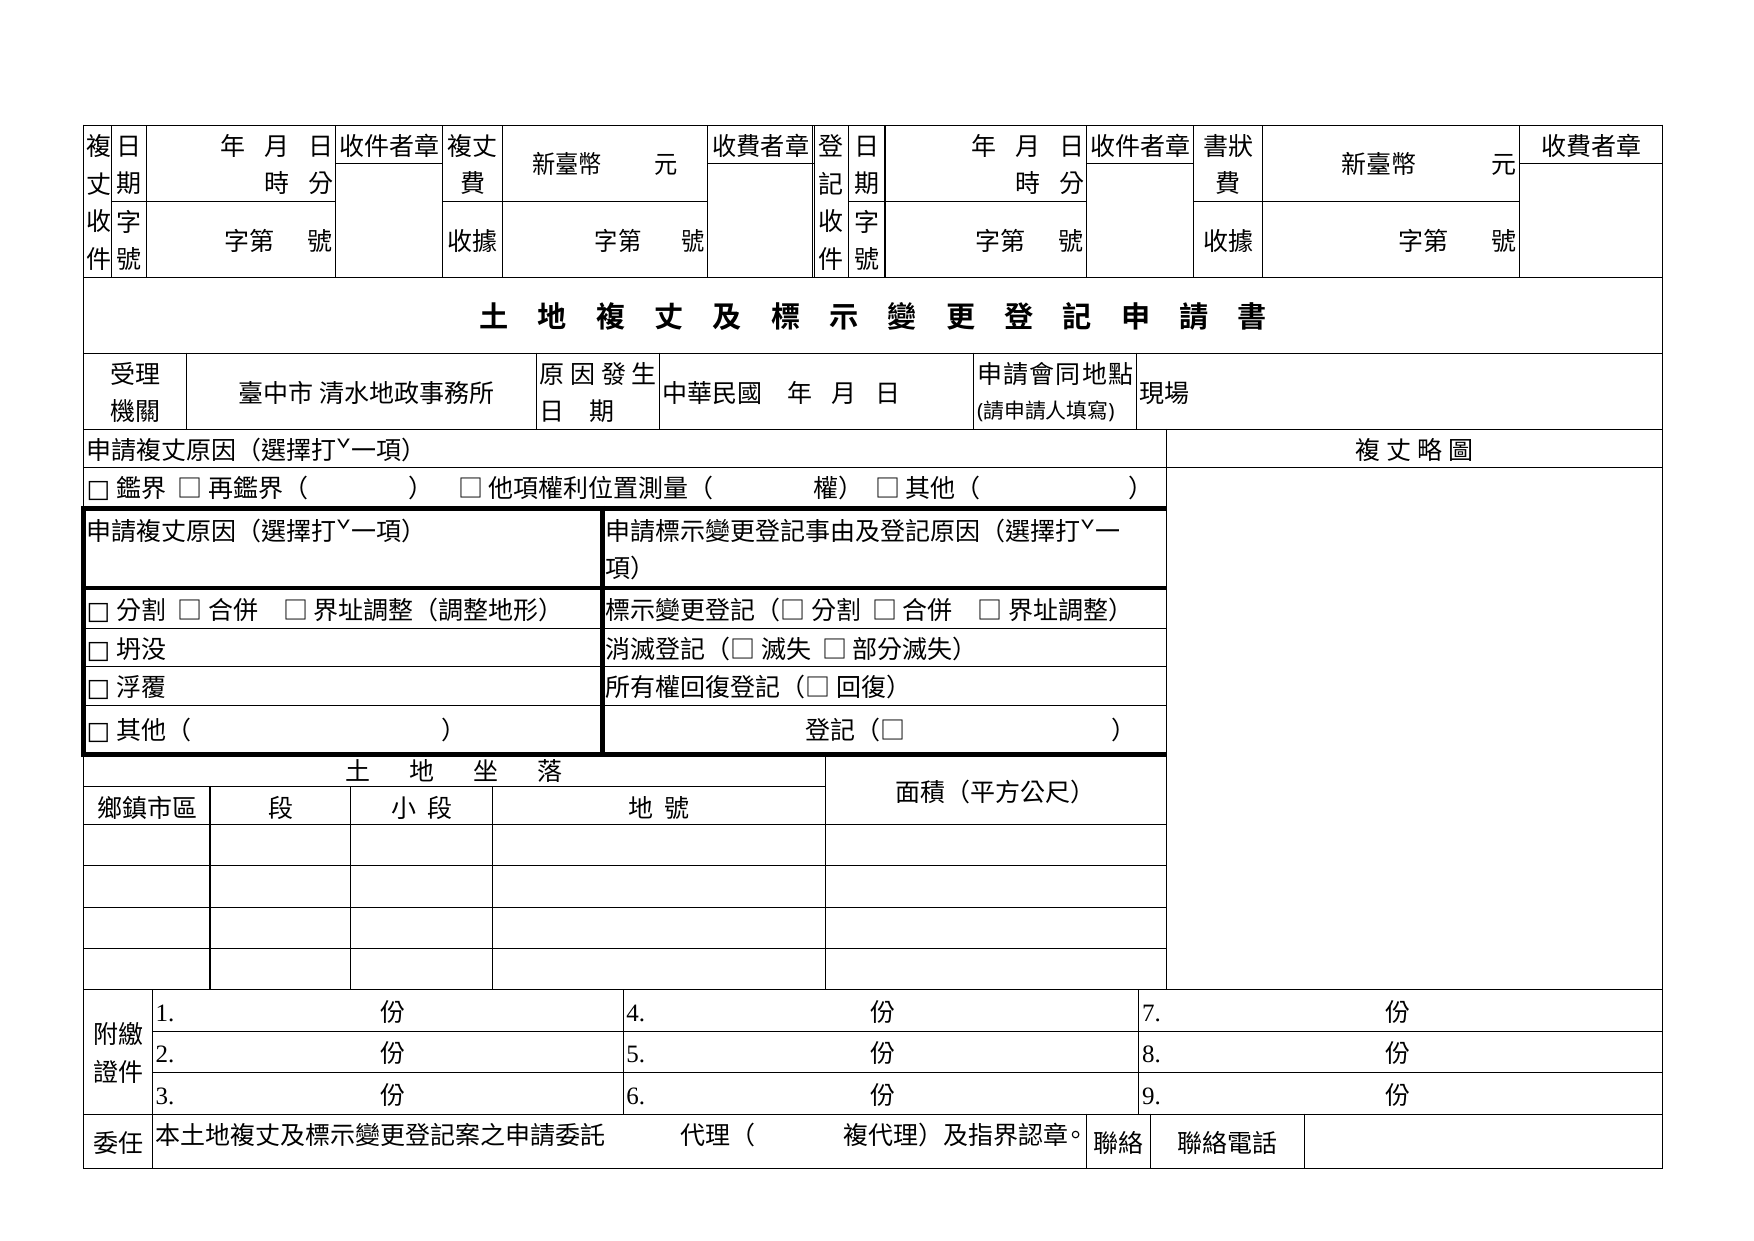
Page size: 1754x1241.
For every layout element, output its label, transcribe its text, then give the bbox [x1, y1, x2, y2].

table_cell 收據 [443, 202, 502, 277]
table_cell [493, 908, 825, 948]
table_cell 本土地複丈及標示變更登記案之申請委託 代理（ 複代理）及指界認章。 [153, 1115, 1086, 1168]
table_header 新臺幣 元 [1263, 126, 1519, 201]
table_cell 聯絡 [1087, 1115, 1150, 1168]
table_cell 中華民國 年 月 日 [660, 354, 973, 429]
table_header 登記收件 [815, 126, 848, 277]
table_cell □ 分割 □ 合併 □ 界址調整（調整地形） [86, 590, 600, 628]
table_cell 字號 [112, 202, 146, 277]
table_cell 5. 份 [624, 1032, 1138, 1072]
table_cell [351, 825, 492, 865]
table_cell 地 號 [493, 787, 825, 824]
table_header 收費者章 [708, 126, 812, 163]
table_cell [826, 825, 1166, 865]
table_header 複丈費 [443, 126, 502, 201]
table_cell [1305, 1115, 1662, 1168]
table_cell 原因發生日 期 [537, 354, 659, 429]
table_cell 7. 份 [1139, 990, 1662, 1031]
table_cell 字第 號 [886, 202, 1086, 277]
table_cell [351, 949, 492, 989]
table_cell 字號 [849, 202, 884, 277]
table_cell 土 地 坐 落 [84, 757, 825, 786]
table_cell 受理 機關 [84, 354, 186, 429]
table_cell 標示變更登記（□ 分割 □ 合併 □ 界址調整） [605, 590, 1166, 628]
table_cell □ 其他（ ） [86, 706, 600, 752]
table_cell [211, 908, 350, 948]
table_header 年 月 日 時 分 [147, 126, 335, 201]
table_cell 土 地 複 丈 及 標 示 變 更 登 記 申 請 書 [84, 278, 1662, 353]
table_cell [211, 866, 350, 907]
table_cell 委任 [84, 1115, 152, 1168]
table_cell 消滅登記（□ 滅失 □ 部分滅失） [605, 629, 1166, 666]
table_cell [351, 866, 492, 907]
table_cell [1167, 468, 1662, 989]
table_cell [211, 949, 350, 989]
table_cell 2. 份 [153, 1032, 623, 1072]
table_cell □ 坍没 [86, 629, 600, 666]
table_cell [84, 908, 209, 948]
table_header 日期 [849, 126, 884, 201]
table_cell [1520, 201, 1662, 277]
table_cell 面積（平方公尺） [826, 757, 1166, 824]
table_header 複丈收件 [84, 126, 111, 277]
table_cell 清水地政事務所 [316, 354, 536, 429]
table_cell [493, 949, 825, 989]
table_cell [826, 908, 1166, 948]
table_cell 現場 [1137, 354, 1662, 429]
table_cell 複 丈 略 圖 [1167, 430, 1662, 467]
table_cell 6. 份 [624, 1073, 1138, 1113]
table_cell [336, 164, 442, 277]
table_cell 申請標示變更登記事由及登記原因（選擇打ˇ一項） [605, 511, 1166, 586]
table_cell 字第 號 [503, 202, 707, 277]
table_header 新臺幣 元 [503, 126, 707, 201]
table_cell [493, 866, 825, 907]
table_cell 段 [211, 787, 350, 824]
table_header 日期 [112, 126, 146, 201]
table_cell 聯絡電話 [1151, 1115, 1304, 1168]
table_cell 所有權回復登記（□ 回復） [605, 667, 1166, 705]
table_cell 9. 份 [1139, 1073, 1662, 1113]
table_cell [1087, 164, 1193, 277]
table_cell 4. 份 [624, 990, 1138, 1031]
table_cell [211, 825, 350, 865]
table_cell [84, 866, 209, 907]
table_cell 小 段 [351, 787, 492, 824]
table_cell [84, 949, 209, 989]
table_header 年 月 日 時 分 [886, 126, 1086, 201]
table_cell [708, 164, 812, 277]
table_cell □ 鑑界 □ 再鑑界（ ） □ 他項權利位置測量（ 權） □ 其他（ ） [84, 468, 1166, 506]
table_cell 申請複丈原因（選擇打ˇ一項） [84, 430, 1166, 467]
table_cell 鄉鎮市區 [84, 787, 209, 824]
table_cell 申請會同地點(請申請人填寫) [974, 354, 1136, 429]
table_cell 8. 份 [1139, 1032, 1662, 1072]
table_header 收件者章 [336, 126, 442, 163]
table_cell 登記（□ ） [605, 706, 1166, 752]
table_cell 1. 份 [153, 990, 623, 1031]
table_header 收件者章 [1087, 126, 1193, 163]
table_cell 字第 號 [147, 202, 335, 277]
table_cell [826, 949, 1166, 989]
table_cell [351, 908, 492, 948]
table_cell 附繳 證件 [84, 990, 152, 1113]
table_cell [84, 825, 209, 865]
table_cell 3. 份 [153, 1073, 623, 1113]
table_cell 臺中市 [187, 354, 316, 429]
table_cell [493, 825, 825, 865]
table_cell □ 浮覆 [86, 667, 600, 705]
table_cell [1520, 164, 1662, 201]
table_cell [826, 866, 1166, 907]
table_cell 收據 [1194, 202, 1262, 277]
table_header 收費者章 [1520, 126, 1662, 163]
table_cell 申請複丈原因（選擇打ˇ一項） [86, 511, 600, 586]
table_cell 字第 號 [1263, 202, 1519, 277]
table_header 書狀費 [1194, 126, 1262, 201]
